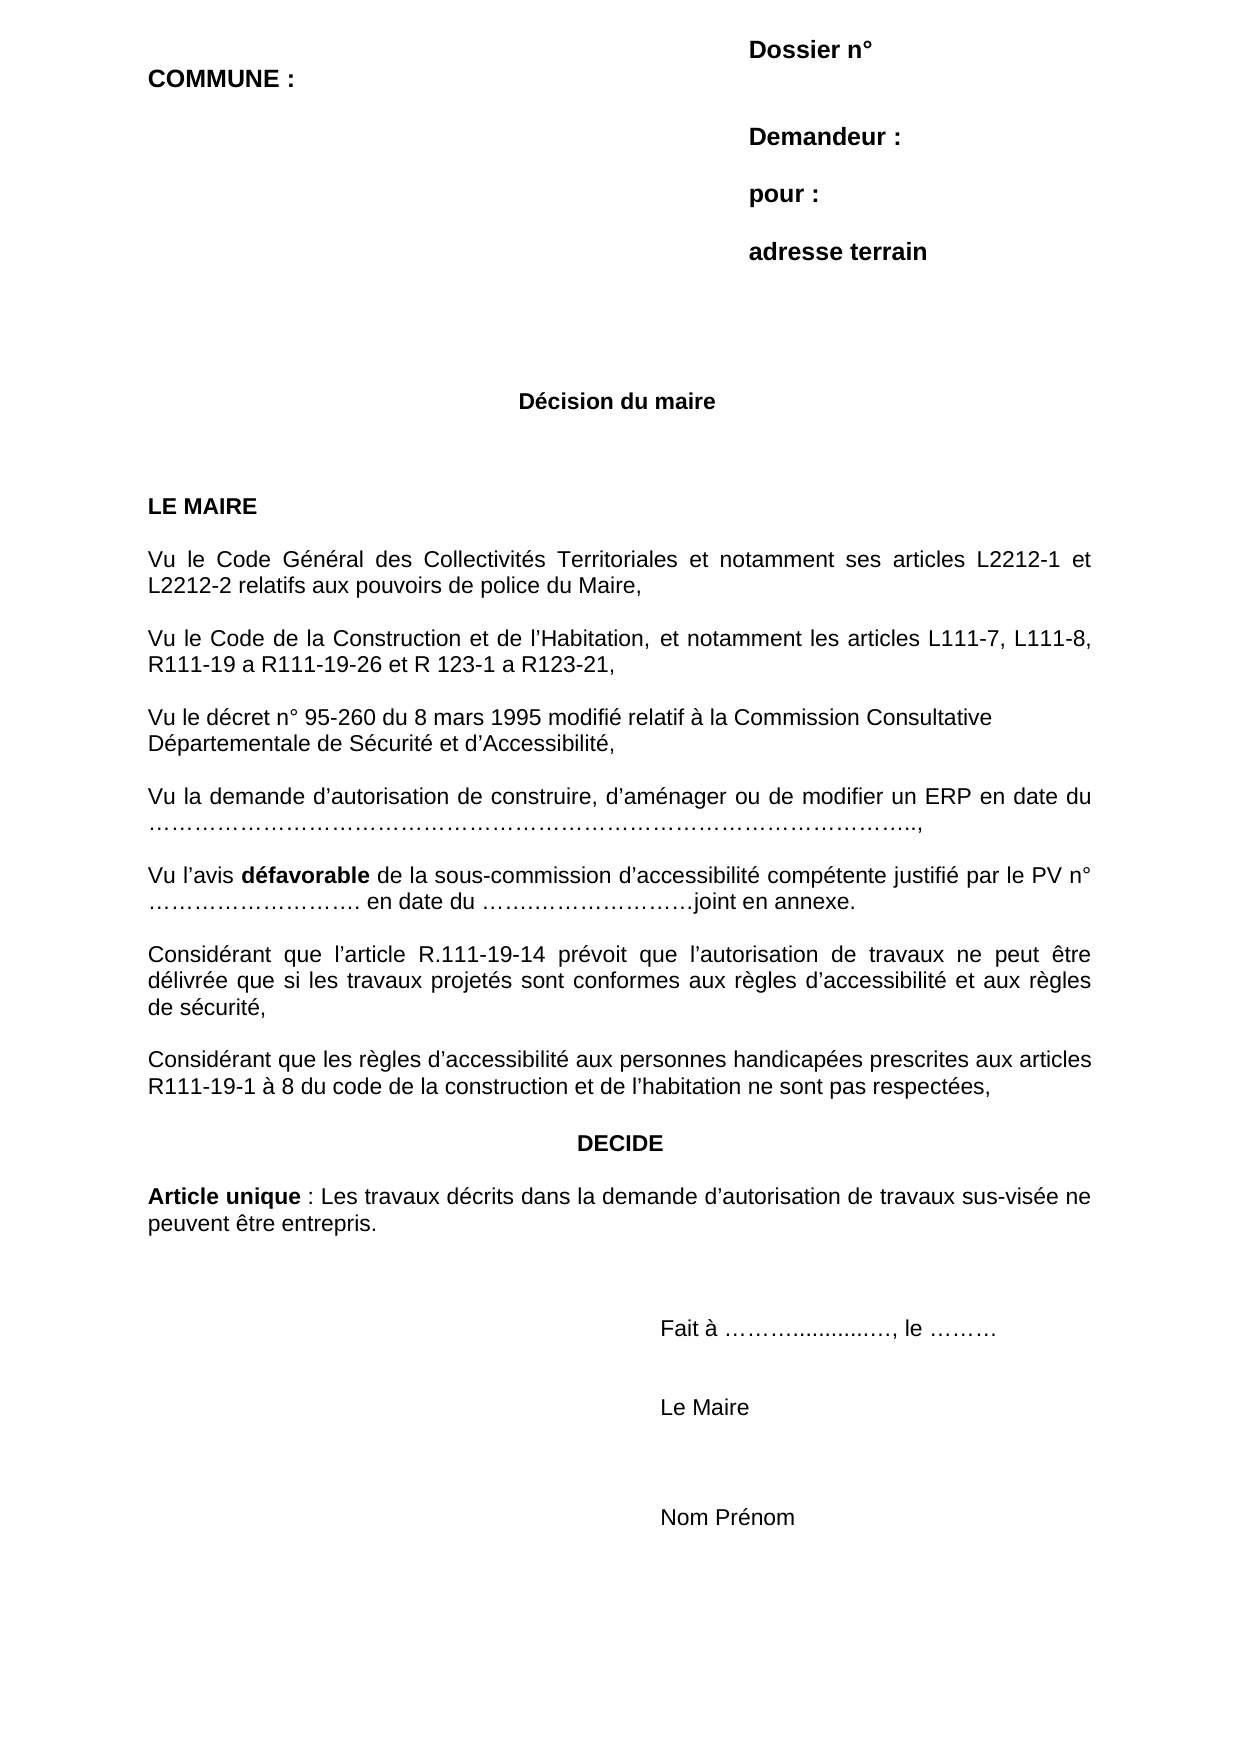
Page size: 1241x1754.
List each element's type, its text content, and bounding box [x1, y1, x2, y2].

text Fait à ………............…, le ……… [660, 1315, 1092, 1341]
text COMMUNE : [148, 64, 748, 93]
text Vu le décret n° 95-260 du 8 mars 1995 modifié relatif à la Commission Consultative [148, 704, 1092, 730]
text Demandeur : [748, 122, 1092, 150]
text Le Maire [660, 1394, 1092, 1420]
text pour : [748, 179, 1092, 208]
text Considérant que l’article R.111-19-14 prévoit que l’autorisation de travaux ne peut être délivrée que si les travaux projetés sont conformes aux règles d’accessibilité et aux règles de sécurité, [148, 941, 1092, 1020]
text Décision du maire [148, 388, 1092, 414]
text Article unique : Les travaux décrits dans la demande d’autorisation de travaux sus-visée ne peuvent être entrepris. [148, 1183, 1092, 1236]
text Nom Prénom [660, 1504, 1092, 1531]
text Vu le Code de la Construction et de l’Habitation, et notamment les articles L111-7, L111-8, R111-19 a R111-19-26 et R 123-1 a R123-21, [148, 625, 1092, 677]
text Vu l’avis défavorable de la sous-commission d’accessibilité compétente justifié par le PV n° ………………………. en date du …….…………………joint en annexe. [148, 862, 1092, 915]
text Vu la demande d’autorisation de construire, d’aménager ou de modifier un ERP en date du ……………………………………………………………………………………….., [148, 783, 1092, 836]
text Dossier n° [748, 35, 1092, 64]
text adresse terrain [748, 237, 1092, 265]
text Vu le Code Général des Collectivités Territoriales et notamment ses articles L2212-1 et L2212-2 relatifs aux pouvoirs de police du Maire, [148, 546, 1092, 598]
text Départementale de Sécurité et d’Accessibilité, [148, 730, 1092, 757]
text Considérant que les règles d’accessibilité aux personnes handicapées prescrites aux articles R111-19-1 à 8 du code de la construction et de l’habitation ne sont pas respectées, [148, 1046, 1092, 1099]
text DECIDE [148, 1130, 1092, 1157]
text LE MAIRE [148, 493, 1092, 519]
